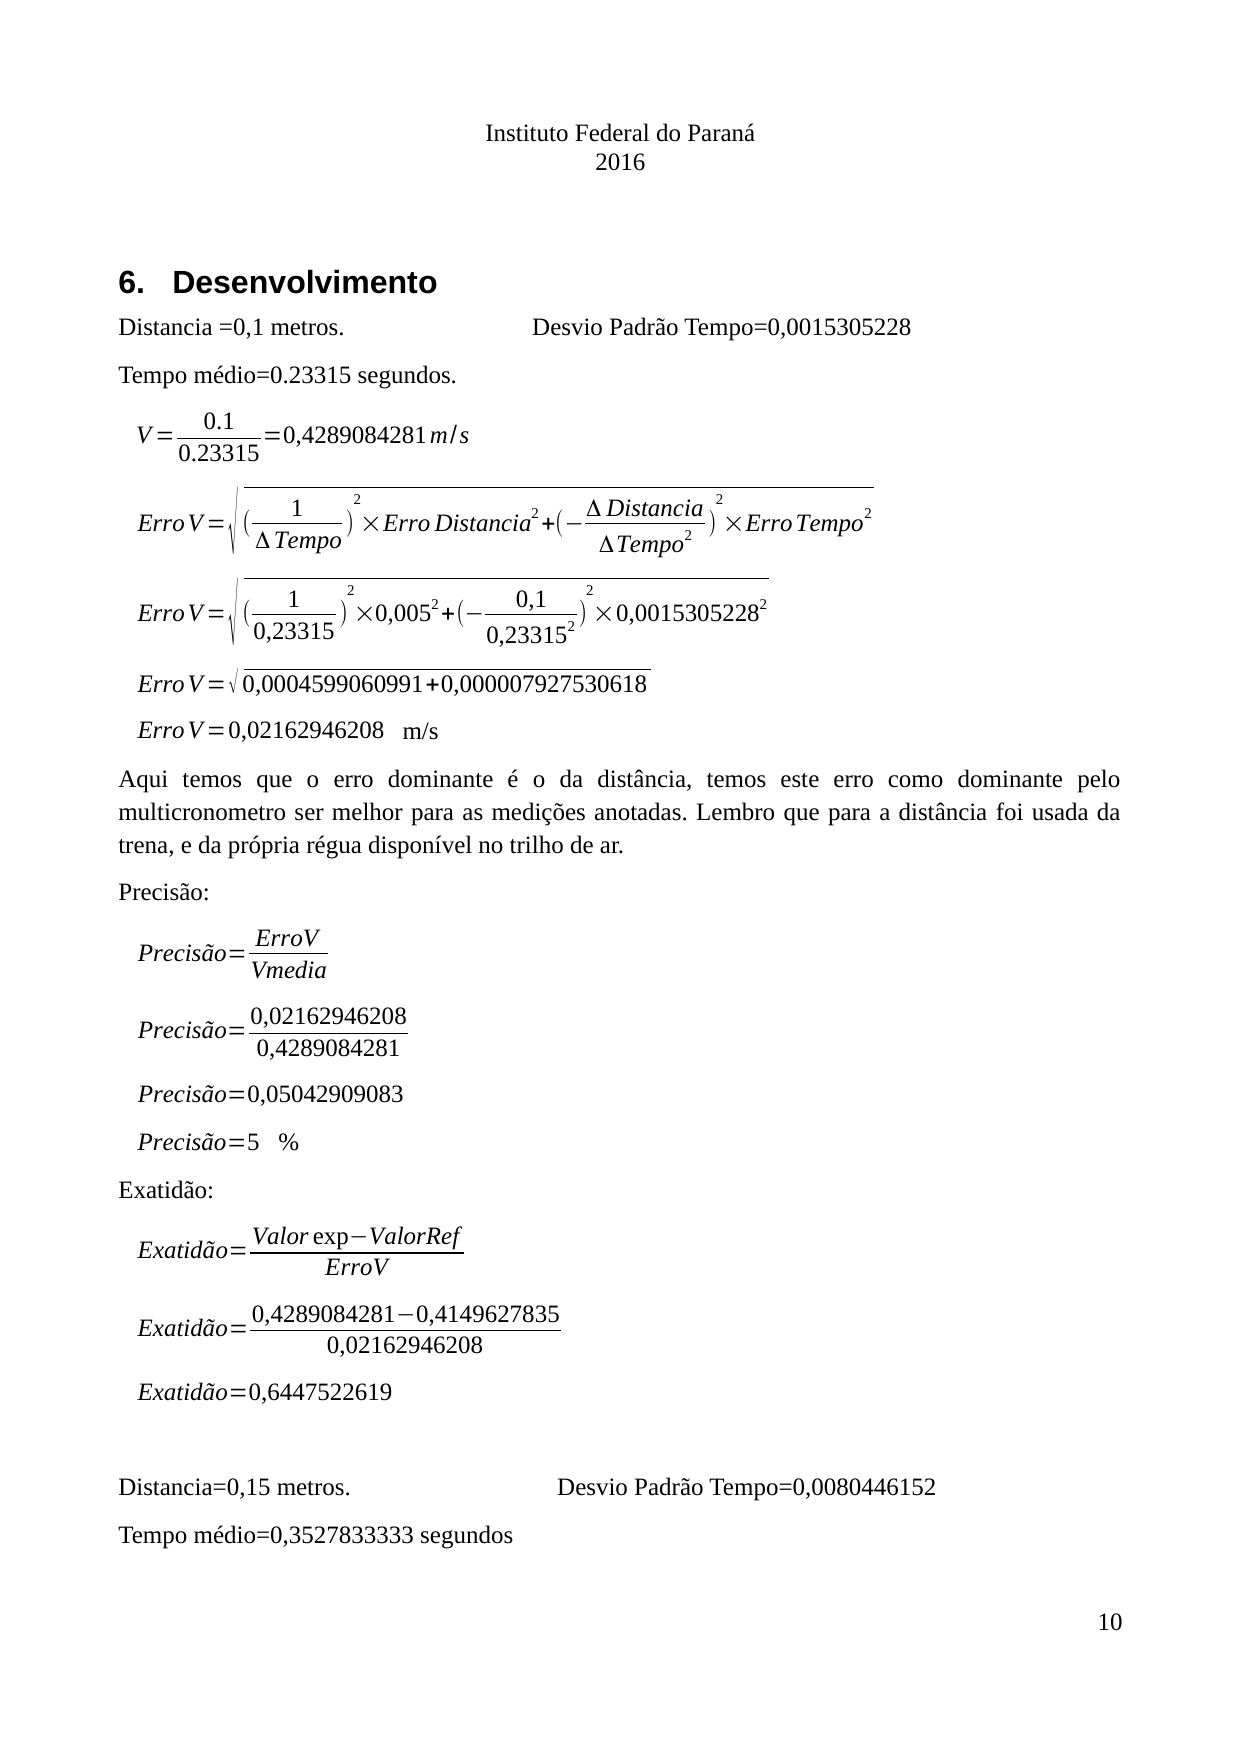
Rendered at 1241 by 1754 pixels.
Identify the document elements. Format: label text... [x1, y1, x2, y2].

text Tempo médio=0.23315 segundos. [118, 360, 1122, 389]
text Aqui temos que o erro dominante é o da distância, temos este erro como dominante pelo multicronometro ser melhor para as medições anotadas. Lembro que para a distância foi usada da trena, e da própria régua disponível no trilho de ar. [118, 764, 1122, 858]
text Tempo médio=0,3527833333 segundos [118, 1520, 1122, 1549]
text Distancia=0,15 metros. Desvio Padrão Tempo=0,0080446152 [118, 1472, 1122, 1501]
text Distancia =0,1 metros. Desvio Padrão Tempo=0,0015305228 [118, 312, 1122, 341]
text m/s [118, 716, 1122, 745]
text % [118, 1127, 1122, 1156]
text Exatidão: [118, 1175, 1122, 1204]
subtitle Desenvolvimento [118, 263, 1122, 300]
text Precisão: [118, 877, 1122, 906]
